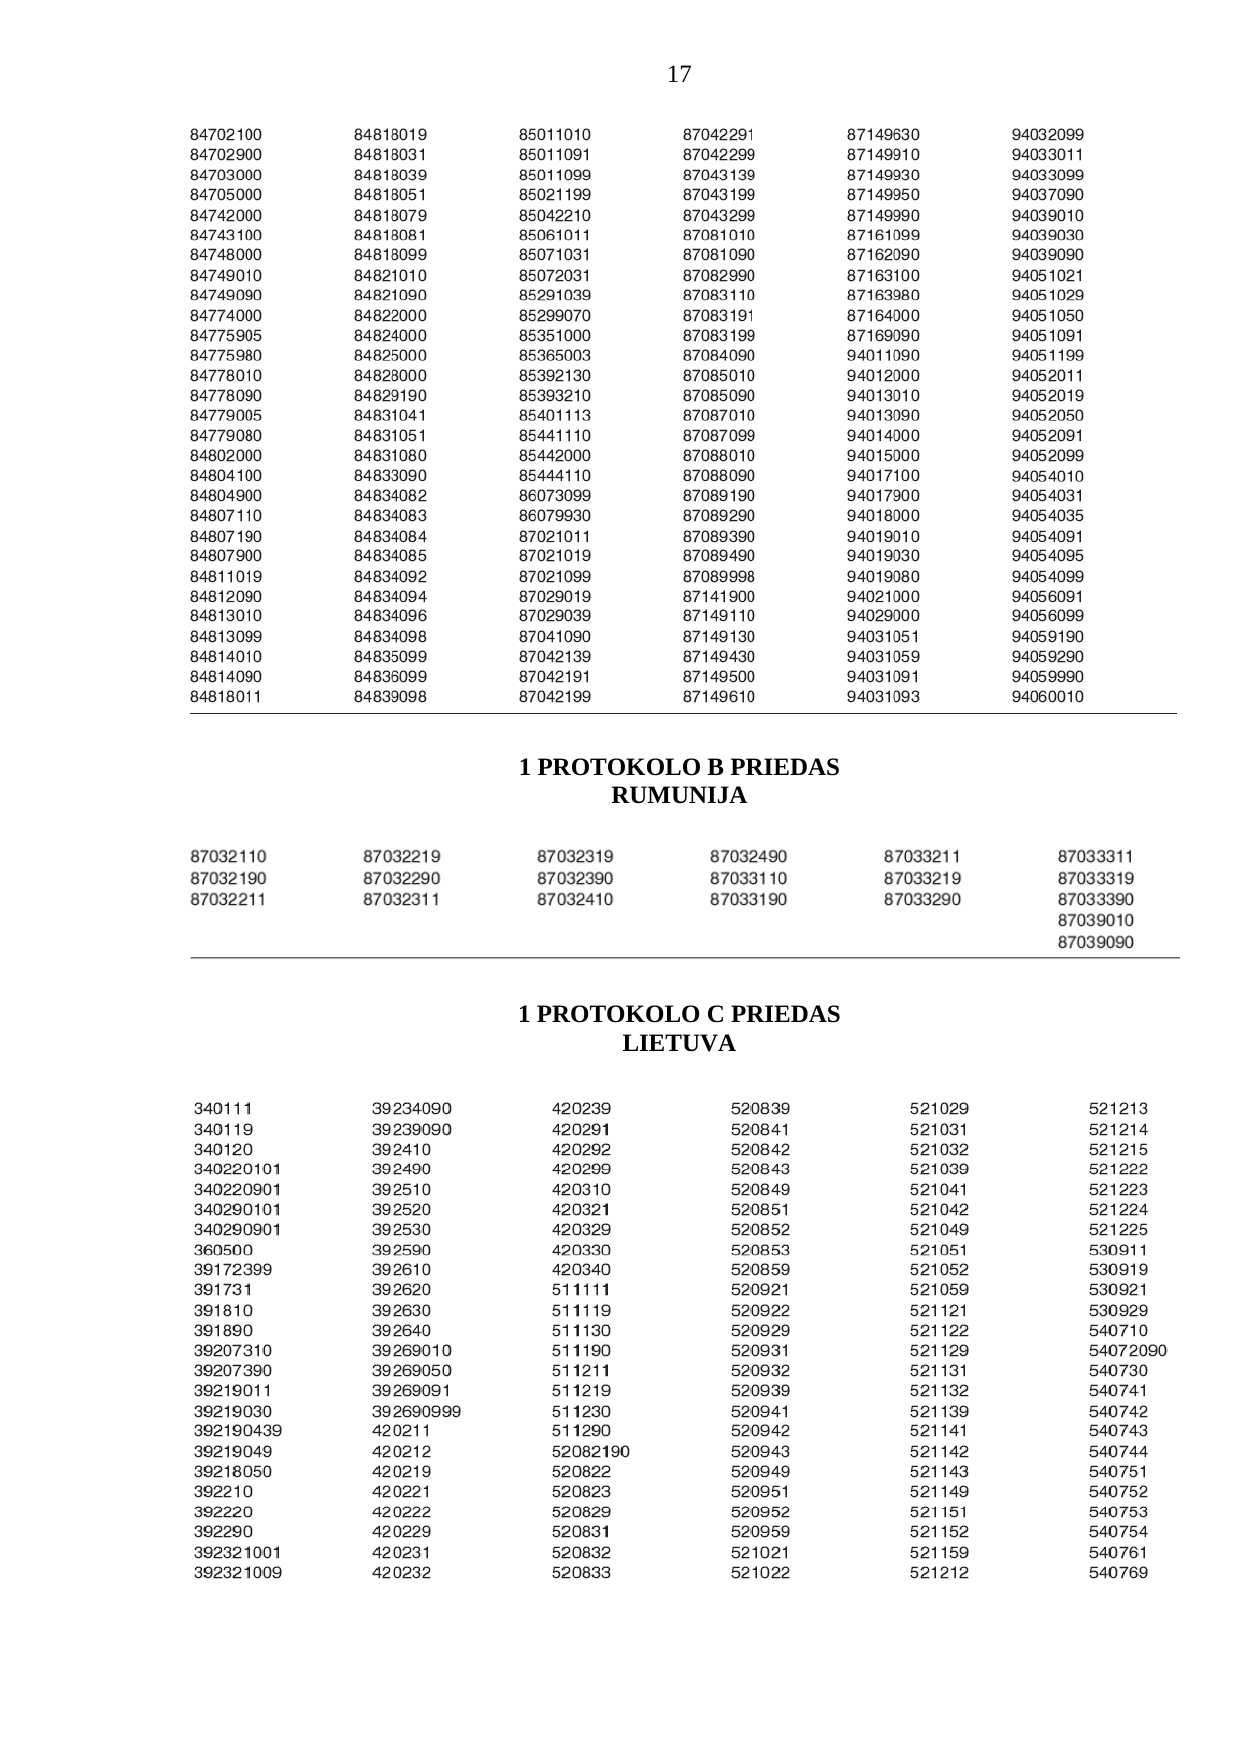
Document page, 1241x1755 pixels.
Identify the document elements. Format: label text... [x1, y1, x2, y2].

text RUMUNIJA [177, 780, 1181, 809]
text LIETUVA [177, 1028, 1181, 1057]
text 1 PROTOKOLO B PRIEDAS [177, 752, 1181, 780]
text 1 PROTOKOLO C PRIEDAS [177, 999, 1181, 1028]
